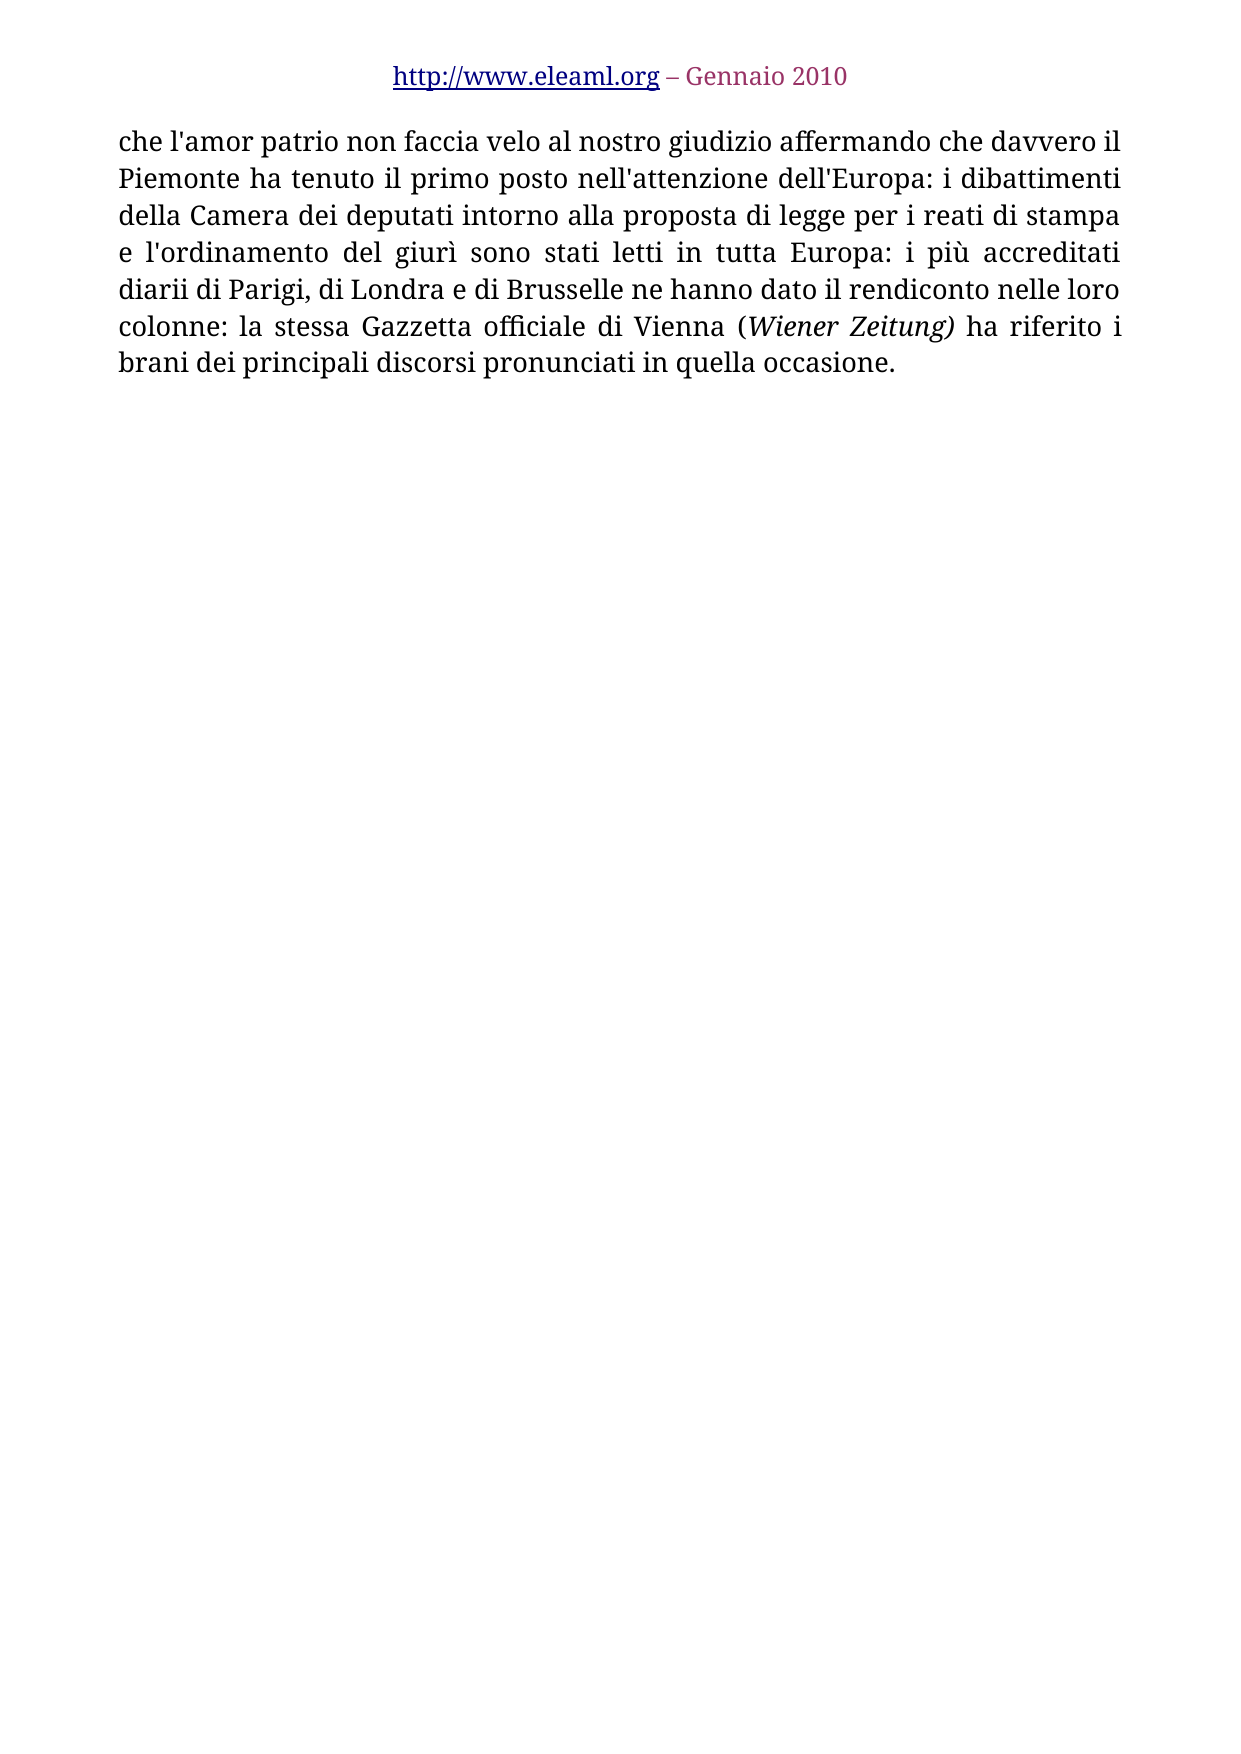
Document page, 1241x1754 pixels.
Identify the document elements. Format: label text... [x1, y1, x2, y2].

text che l'amor patrio non faccia velo al nostro giudizio affermando che davvero il Piemonte ha tenuto il primo posto nell'attenzione dell'Europa: i dibattimenti della Camera dei deputati intorno alla proposta di legge per i reati di stampa e l'ordinamento del giurì sono stati letti in tutta Europa: i più accreditati diarii di Parigi, di Londra e di Brusselle ne hanno dato il rendiconto nelle loro colonne: la stessa Gazzetta officiale di Vienna (Wiener Zeitung) ha riferito i brani dei principali discorsi pronunciati in quella occasione. [118, 123, 1122, 381]
